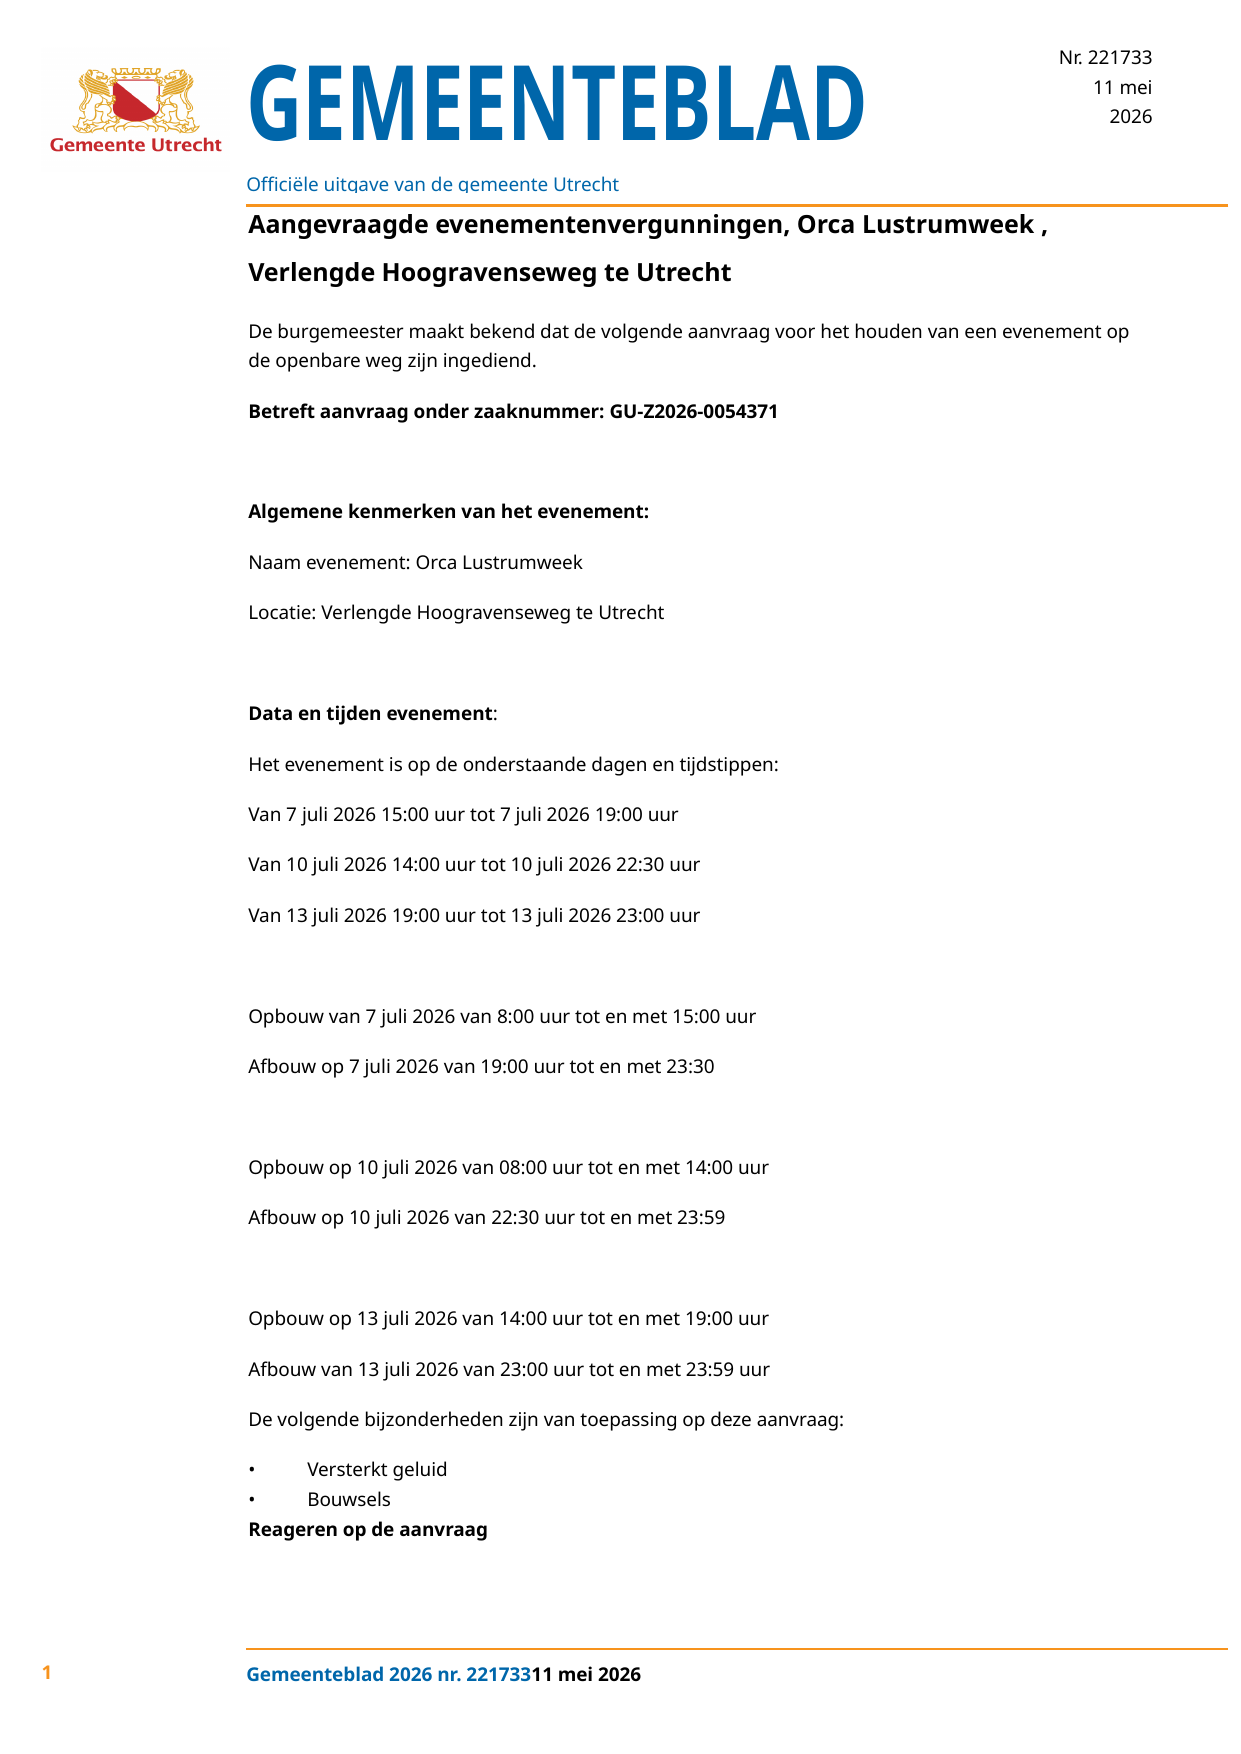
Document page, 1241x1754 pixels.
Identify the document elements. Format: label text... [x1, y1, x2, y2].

text De burgemeester maakt bekend dat de volgende aanvraag voor het houden van een evenement op de openbare weg zijn ingediend. [248, 318, 1152, 373]
text Aangevraagde evenementenvergunningen, Orca Lustrumweek , Verlengde Hoogravenseweg te Utrecht [248, 207, 1152, 288]
text Algemene kenmerken van het evenement: [248, 499, 1152, 524]
text Afbouw op 7 juli 2026 van 19:00 uur tot en met 23:30 [248, 1053, 1152, 1079]
picture [41, 47, 231, 172]
text Opbouw van 7 juli 2026 van 8:00 uur tot en met 15:00 uur [248, 1003, 1152, 1029]
text Locatie: Verlengde Hoogravenseweg te Utrecht [248, 599, 1152, 625]
text Reageren op de aanvraag [248, 1516, 1152, 1542]
text Van 10 juli 2026 14:00 uur tot 10 juli 2026 22:30 uur [248, 852, 1152, 877]
text Het evenement is op de onderstaande dagen en tijdstippen: [248, 751, 1152, 777]
text Betreft aanvraag onder zaaknummer: GU-Z2026-0054371 [248, 398, 1152, 424]
text Van 7 juli 2026 15:00 uur tot 7 juli 2026 19:00 uur [248, 801, 1152, 827]
list Versterkt geluid [248, 1457, 1152, 1482]
list Bouwsels [248, 1486, 1152, 1512]
text Opbouw op 10 juli 2026 van 08:00 uur tot en met 14:00 uur [248, 1154, 1152, 1180]
text Naam evenement: Orca Lustrumweek [248, 549, 1152, 575]
text De volgende bijzonderheden zijn van toepassing op deze aanvraag: [248, 1406, 1152, 1432]
text Data en tijden evenement: [248, 700, 1152, 726]
text Opbouw op 13 juli 2026 van 14:00 uur tot en met 19:00 uur [248, 1305, 1152, 1331]
text Afbouw van 13 juli 2026 van 23:00 uur tot en met 23:59 uur [248, 1356, 1152, 1382]
text Afbouw op 10 juli 2026 van 22:30 uur tot en met 23:59 [248, 1204, 1152, 1230]
text Van 13 juli 2026 19:00 uur tot 13 juli 2026 23:00 uur [248, 902, 1152, 928]
